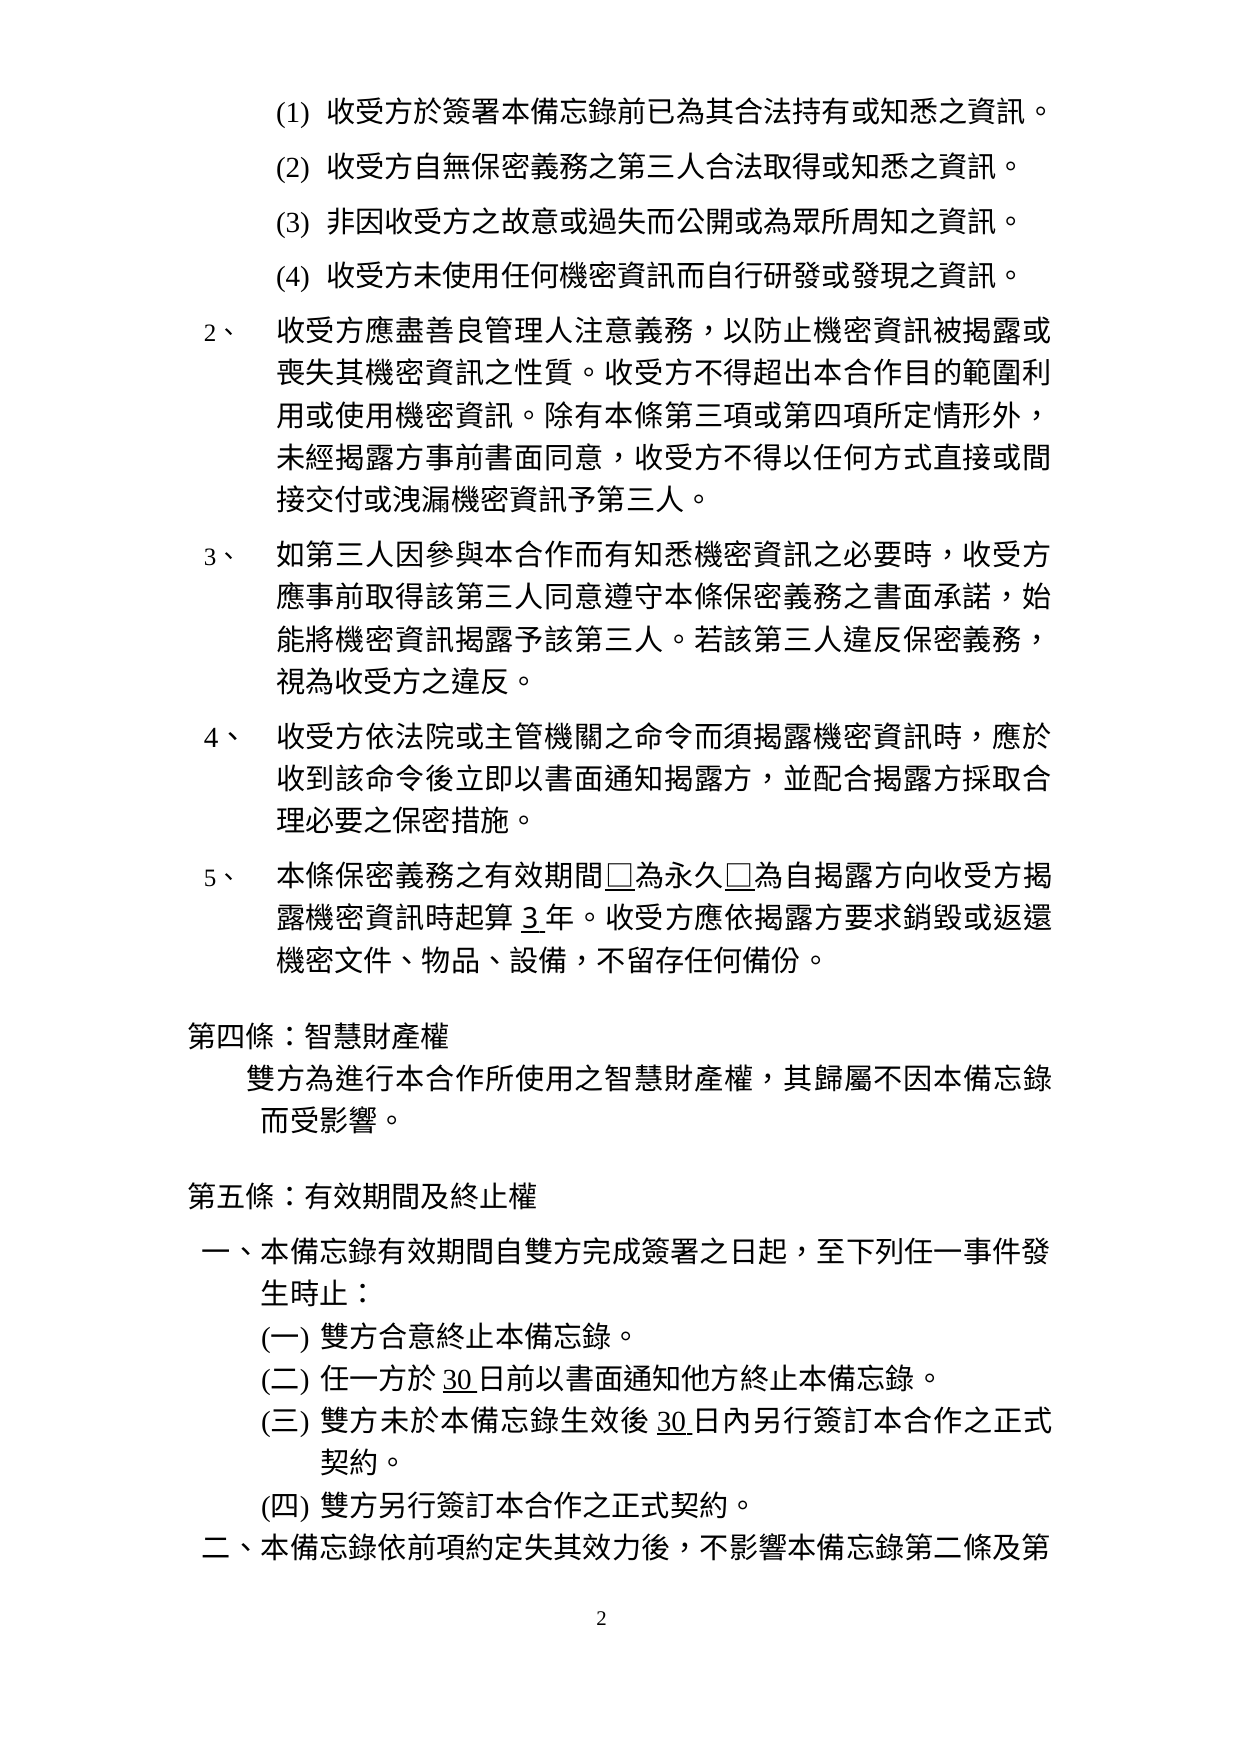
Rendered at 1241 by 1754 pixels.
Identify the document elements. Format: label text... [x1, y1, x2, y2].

list 收受方依法院或主管機關之命令而須揭露機密資訊時，應於收到該命令後立即以書面通知揭露方，並配合揭露方採取合理必要之保密措施。 [203, 713, 1053, 840]
text 二、 本備忘錄依前項約定失其效力後，不影響本備忘錄第二條及第 [202, 1524, 1053, 1567]
list 收受方未使用任何機密資訊而自行研發或發現之資訊。 [276, 253, 1053, 295]
text 第四條：智慧財產權 [187, 1013, 1053, 1056]
text (二) 任一方於30日前以書面通知他方終止本備忘錄。 [261, 1355, 1053, 1398]
list 本條保密義務之有效期間□為永久□為自揭露方向收受方揭露機密資訊時起算3年。收受方應依揭露方要求銷毀或返還機密文件、物品、設備，不留存任何備份。 [203, 853, 1053, 980]
text (四) 雙方另行簽訂本合作之正式契約。 [261, 1482, 1053, 1524]
list 收受方於簽署本備忘錄前已為其合法持有或知悉之資訊。 [276, 89, 1053, 131]
list 如第三人因參與本合作而有知悉機密資訊之必要時，收受方應事前取得該第三人同意遵守本條保密義務之書面承諾，始能將機密資訊揭露予該第三人。若該第三人違反保密義務，視為收受方之違反。 [203, 532, 1053, 701]
text (一) 雙方合意終止本備忘錄。 [261, 1313, 1053, 1355]
text 一、 本備忘錄有效期間自雙方完成簽署之日起，至下列任一事件發生時止： [202, 1228, 1053, 1313]
text 雙方為進行本合作所使用之智慧財產權，其歸屬不因本備忘錄而受影響。 [246, 1056, 1053, 1140]
list 收受方應盡善良管理人注意義務，以防止機密資訊被揭露或喪失其機密資訊之性質。收受方不得超出本合作目的範圍利用或使用機密資訊。除有本條第三項或第四項所定情形外，未經揭露方事前書面同意，收受方不得以任何方式直接或間接交付或洩漏機密資訊予第三人。 [203, 308, 1053, 519]
list 非因收受方之故意或過失而公開或為眾所周知之資訊。 [276, 198, 1053, 241]
list 收受方自無保密義務之第三人合法取得或知悉之資訊。 [276, 143, 1053, 186]
text 第五條：有效期間及終止權 [187, 1174, 1053, 1216]
text (三) 雙方未於本備忘錄生效後30日內另行簽訂本合作之正式契約。 [261, 1398, 1053, 1482]
